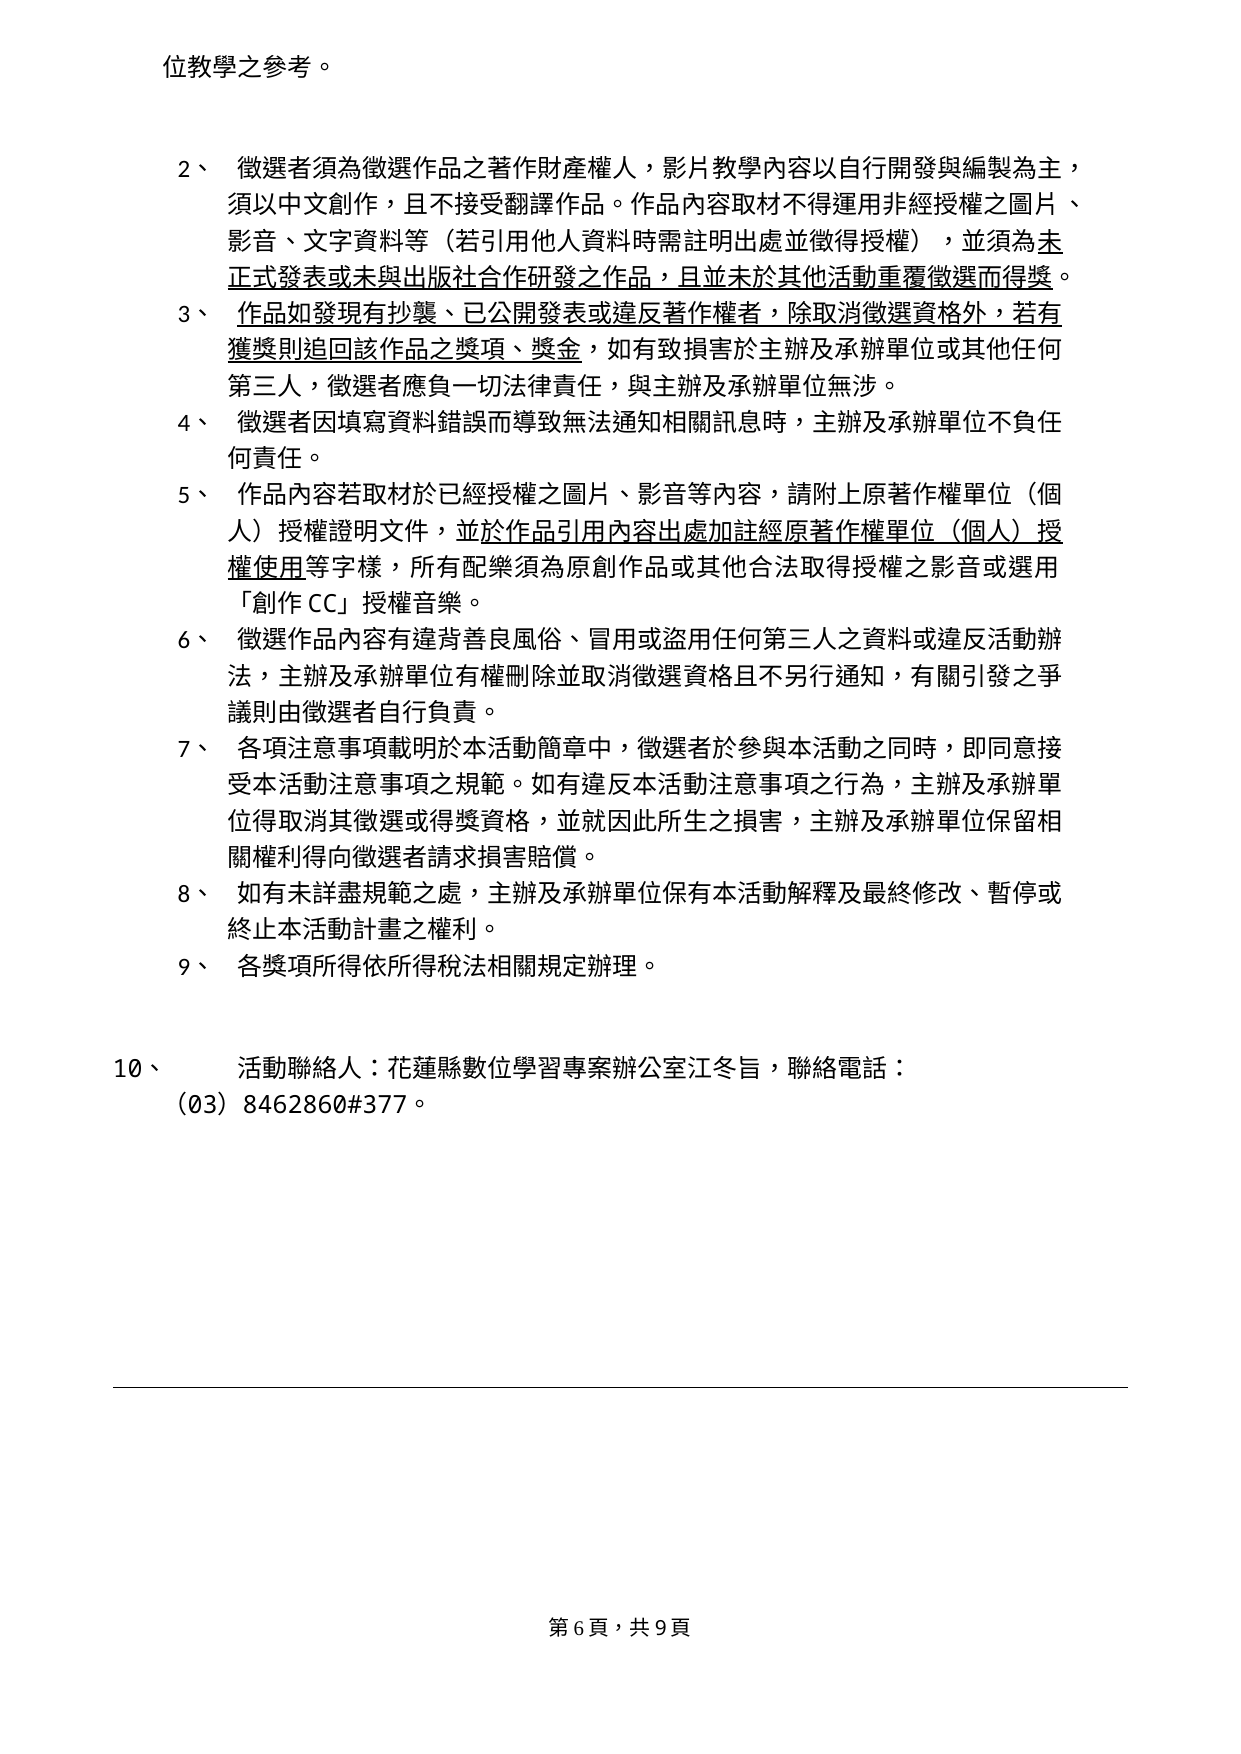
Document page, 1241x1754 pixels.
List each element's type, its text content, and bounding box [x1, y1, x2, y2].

list 位教學之參考。 [112, 47, 1128, 83]
list 活動聯絡人：花蓮縣數位學習專案辦公室江冬旨，聯絡電話：（03）8462860#377。 [112, 1048, 1128, 1121]
list 徵選作品內容有違背善良風俗、冒用或盜用任何第三人之資料或違反活動辦法，主辦及承辦單位有權刪除並取消徵選資格且不另行通知，有關引發之爭議則由徵選者自行負責。 [113, 555, 1127, 663]
list 作品內容若取材於已經授權之圖片、影音等內容，請附上原著作權單位（個人）授權證明文件，並於作品引用內容出處加註經原著作權單位（個人）授權使用等字樣，所有配樂須為原創作品或其他合法取得授權之影音或選用「創作CC」授權音樂。 [113, 410, 1127, 555]
list 各項注意事項載明於本活動簡章中，徵選者於參與本活動之同時，即同意接受本活動注意事項之規範。如有違反本活動注意事項之行為，主辦及承辦單位得取消其徵選或得獎資格，並就因此所生之損害，主辦及承辦單位保留相關權利得向徵選者請求損害賠償。 [113, 663, 1127, 808]
list 徵選者因填寫資料錯誤而導致無法通知相關訊息時，主辦及承辦單位不負任何責任。 [113, 337, 1127, 410]
list 作品如發現有抄襲、已公開發表或違反著作權者，除取消徵選資格外，若有獲獎則追回該作品之獎項、獎金，如有致損害於主辦及承辦單位或其他任何第三人，徵選者應負一切法律責任，與主辦及承辦單位無涉。 [113, 228, 1127, 337]
list 徵選者須為徵選作品之著作財產權人，影片教學內容以自行開發與編製為主，須以中文創作，且不接受翻譯作品。作品內容取材不得運用非經授權之圖片、影音、文字資料等（若引用他人資料時需註明出處並徵得授權），並須為未正式發表或未與出版社合作研發之作品，且並未於其他活動重覆徵選而得獎。 [113, 85, 1127, 228]
list 各獎項所得依所得稅法相關規定辦理。 [113, 881, 1127, 1047]
list 如有未詳盡規範之處，主辦及承辦單位保有本活動解釋及最終修改、暫停或終止本活動計畫之權利。 [113, 808, 1127, 881]
